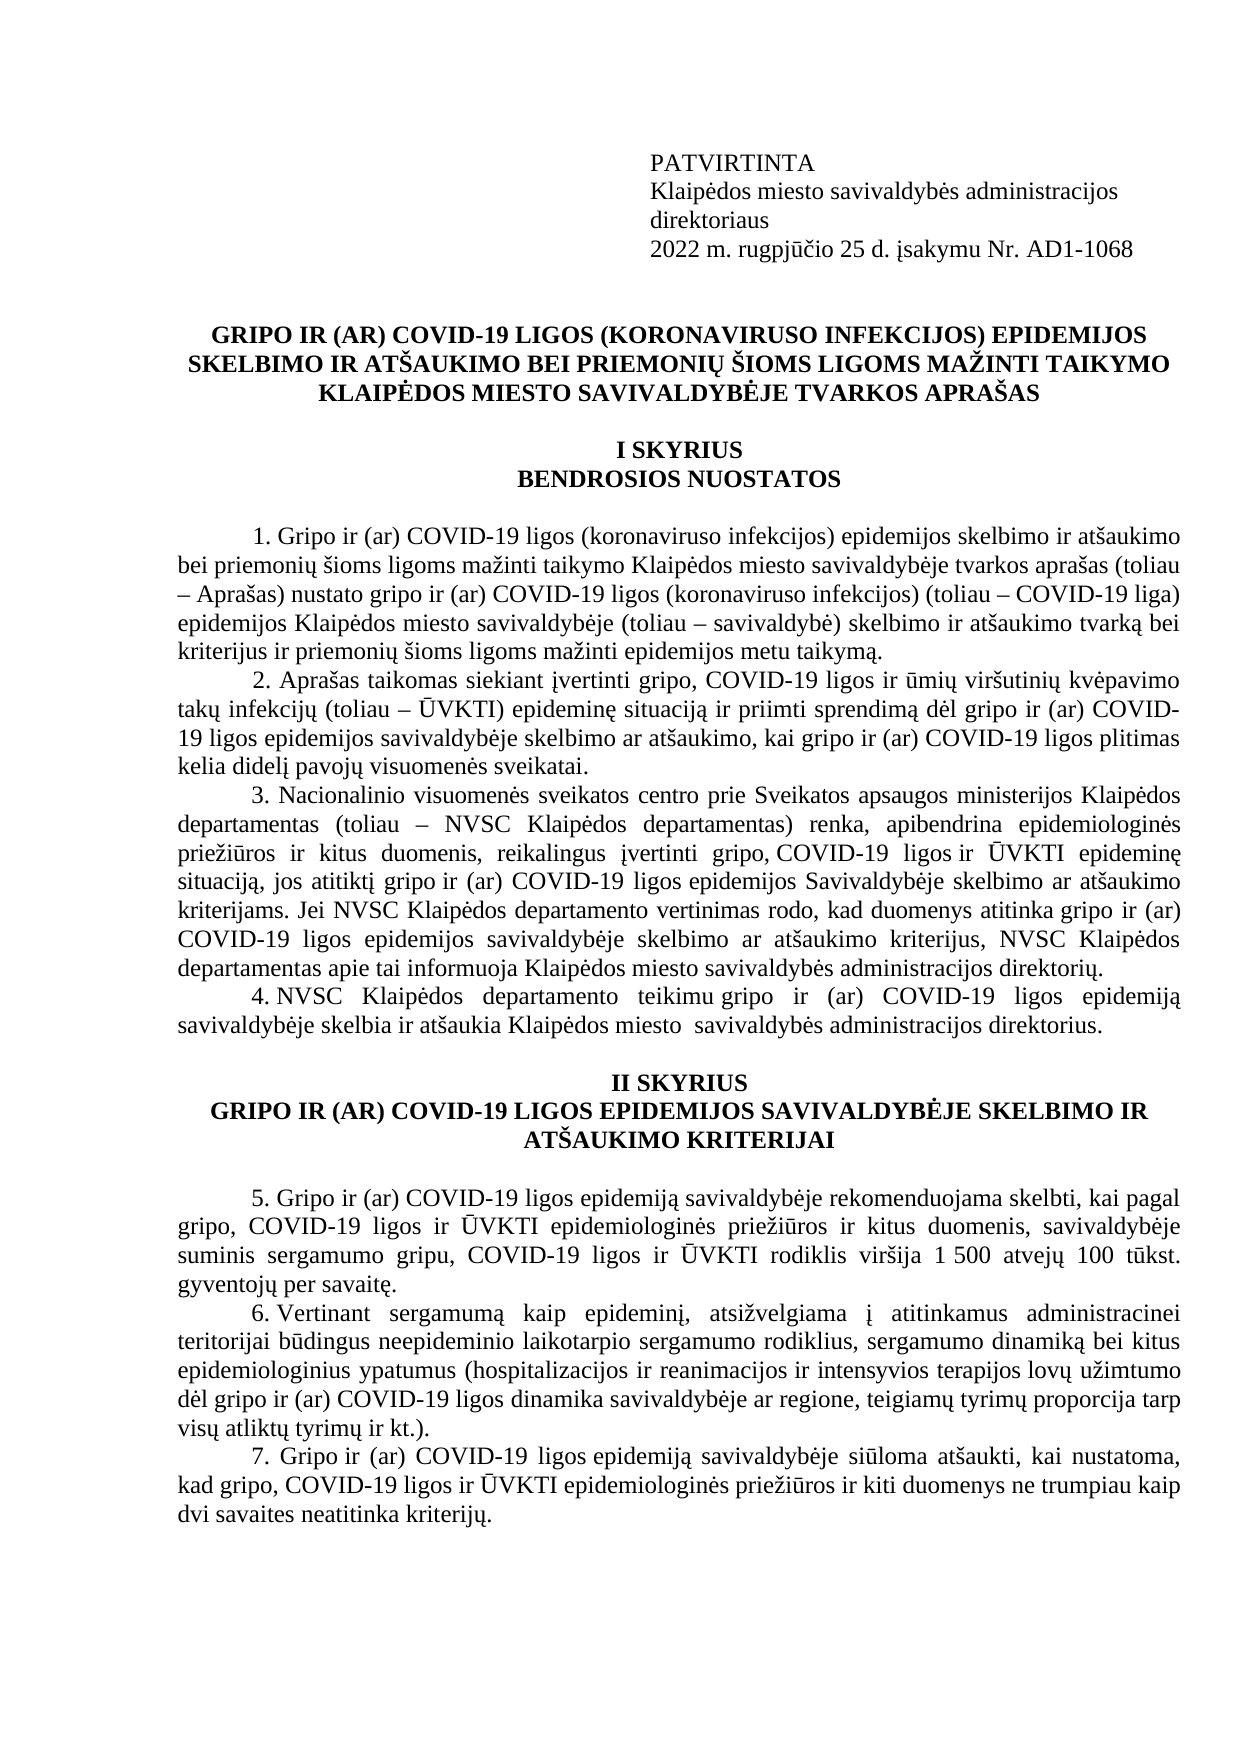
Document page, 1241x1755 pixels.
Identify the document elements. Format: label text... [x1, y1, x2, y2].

text 4. NVSC Klaipėdos departamento teikimu gripo ir (ar) COVID-19 ligos epidemiją savivaldybėje skelbia ir atšaukia Klaipėdos miesto savivaldybės administracijos direktorius. [177, 981, 1181, 1039]
text PATVIRTINTA [177, 148, 1181, 176]
text 5. Gripo ir (ar) COVID-19 ligos epidemiją savivaldybėje rekomenduojama skelbti, kai pagal gripo, COVID-19 ligos ir ŪVKTI epidemiologinės priežiūros ir kitus duomenis, savivaldybėje suminis sergamumo gripu, COVID-19 ligos ir ŪVKTI rodiklis viršija 1 500 atvejų 100 tūkst. gyventojų per savaitę. [177, 1183, 1181, 1298]
text 2022 m. rugpjūčio 25 d. įsakymu Nr. AD1-1068 [177, 234, 1181, 263]
text GRIPO IR (AR) COVID-19 LIGOS (KORONAVIRUSO INFEKCIJOS) EPIDEMIJOS SKELBIMO IR ATŠAUKIMO BEI PRIEMONIŲ ŠIOMS LIGOMS MAŽINTI TAIKYMO KLAIPĖDOS MIESTO SAVIVALDYBĖJE TVARKOS APRAŠAS [177, 320, 1181, 406]
text I SKYRIUS [177, 435, 1181, 464]
text II SKYRIUS [177, 1068, 1181, 1096]
text GRIPO IR (AR) COVID-19 LIGOS EPIDEMIJOS SAVIVALDYBĖJE SKELBIMO IR ATŠAUKIMO KRITERIJAI [177, 1096, 1181, 1154]
text 1. Gripo ir (ar) COVID-19 ligos (koronaviruso infekcijos) epidemijos skelbimo ir atšaukimo bei priemonių šioms ligoms mažinti taikymo Klaipėdos miesto savivaldybėje tvarkos aprašas (toliau – Aprašas) nustato gripo ir (ar) COVID-19 ligos (koronaviruso infekcijos) (toliau – COVID-19 liga) epidemijos Klaipėdos miesto savivaldybėje (toliau – savivaldybė) skelbimo ir atšaukimo tvarką bei kriterijus ir priemonių šioms ligoms mažinti epidemijos metu taikymą. [177, 521, 1181, 665]
text 3. Nacionalinio visuomenės sveikatos centro prie Sveikatos apsaugos ministerijos Klaipėdos departamentas (toliau – NVSC Klaipėdos departamentas) renka, apibendrina epidemiologinės priežiūros ir kitus duomenis, reikalingus įvertinti gripo, COVID-19 ligos ir ŪVKTI epideminę situaciją, jos atitiktį gripo ir (ar) COVID-19 ligos epidemijos Savivaldybėje skelbimo ar atšaukimo kriterijams. Jei NVSC Klaipėdos departamento vertinimas rodo, kad duomenys atitinka gripo ir (ar) COVID-19 ligos epidemijos savivaldybėje skelbimo ar atšaukimo kriterijus, NVSC Klaipėdos departamentas apie tai informuoja Klaipėdos miesto savivaldybės administracijos direktorių. [177, 780, 1181, 981]
text BENDROSIOS NUOSTATOS [177, 464, 1181, 493]
text 2. Aprašas taikomas siekiant įvertinti gripo, COVID-19 ligos ir ūmių viršutinių kvėpavimo takų infekcijų (toliau – ŪVKTI) epideminę situaciją ir priimti sprendimą dėl gripo ir (ar) COVID-19 ligos epidemijos savivaldybėje skelbimo ar atšaukimo, kai gripo ir (ar) COVID-19 ligos plitimas kelia didelį pavojų visuomenės sveikatai. [177, 665, 1181, 780]
text 7. Gripo ir (ar) COVID-19 ligos epidemiją savivaldybėje siūloma atšaukti, kai nustatoma, kad gripo, COVID-19 ligos ir ŪVKTI epidemiologinės priežiūros ir kiti duomenys ne trumpiau kaip dvi savaites neatitinka kriterijų. [177, 1441, 1181, 1528]
text 6. Vertinant sergamumą kaip epideminį, atsižvelgiama į atitinkamus administracinei teritorijai būdingus neepideminio laikotarpio sergamumo rodiklius, sergamumo dinamiką bei kitus epidemiologinius ypatumus (hospitalizacijos ir reanimacijos ir intensyvios terapijos lovų užimtumo dėl gripo ir (ar) COVID-19 ligos dinamika savivaldybėje ar regione, teigiamų tyrimų proporcija tarp visų atliktų tyrimų ir kt.). [177, 1298, 1181, 1441]
text Klaipėdos miesto savivaldybės administracijos direktoriaus [650, 176, 1181, 234]
